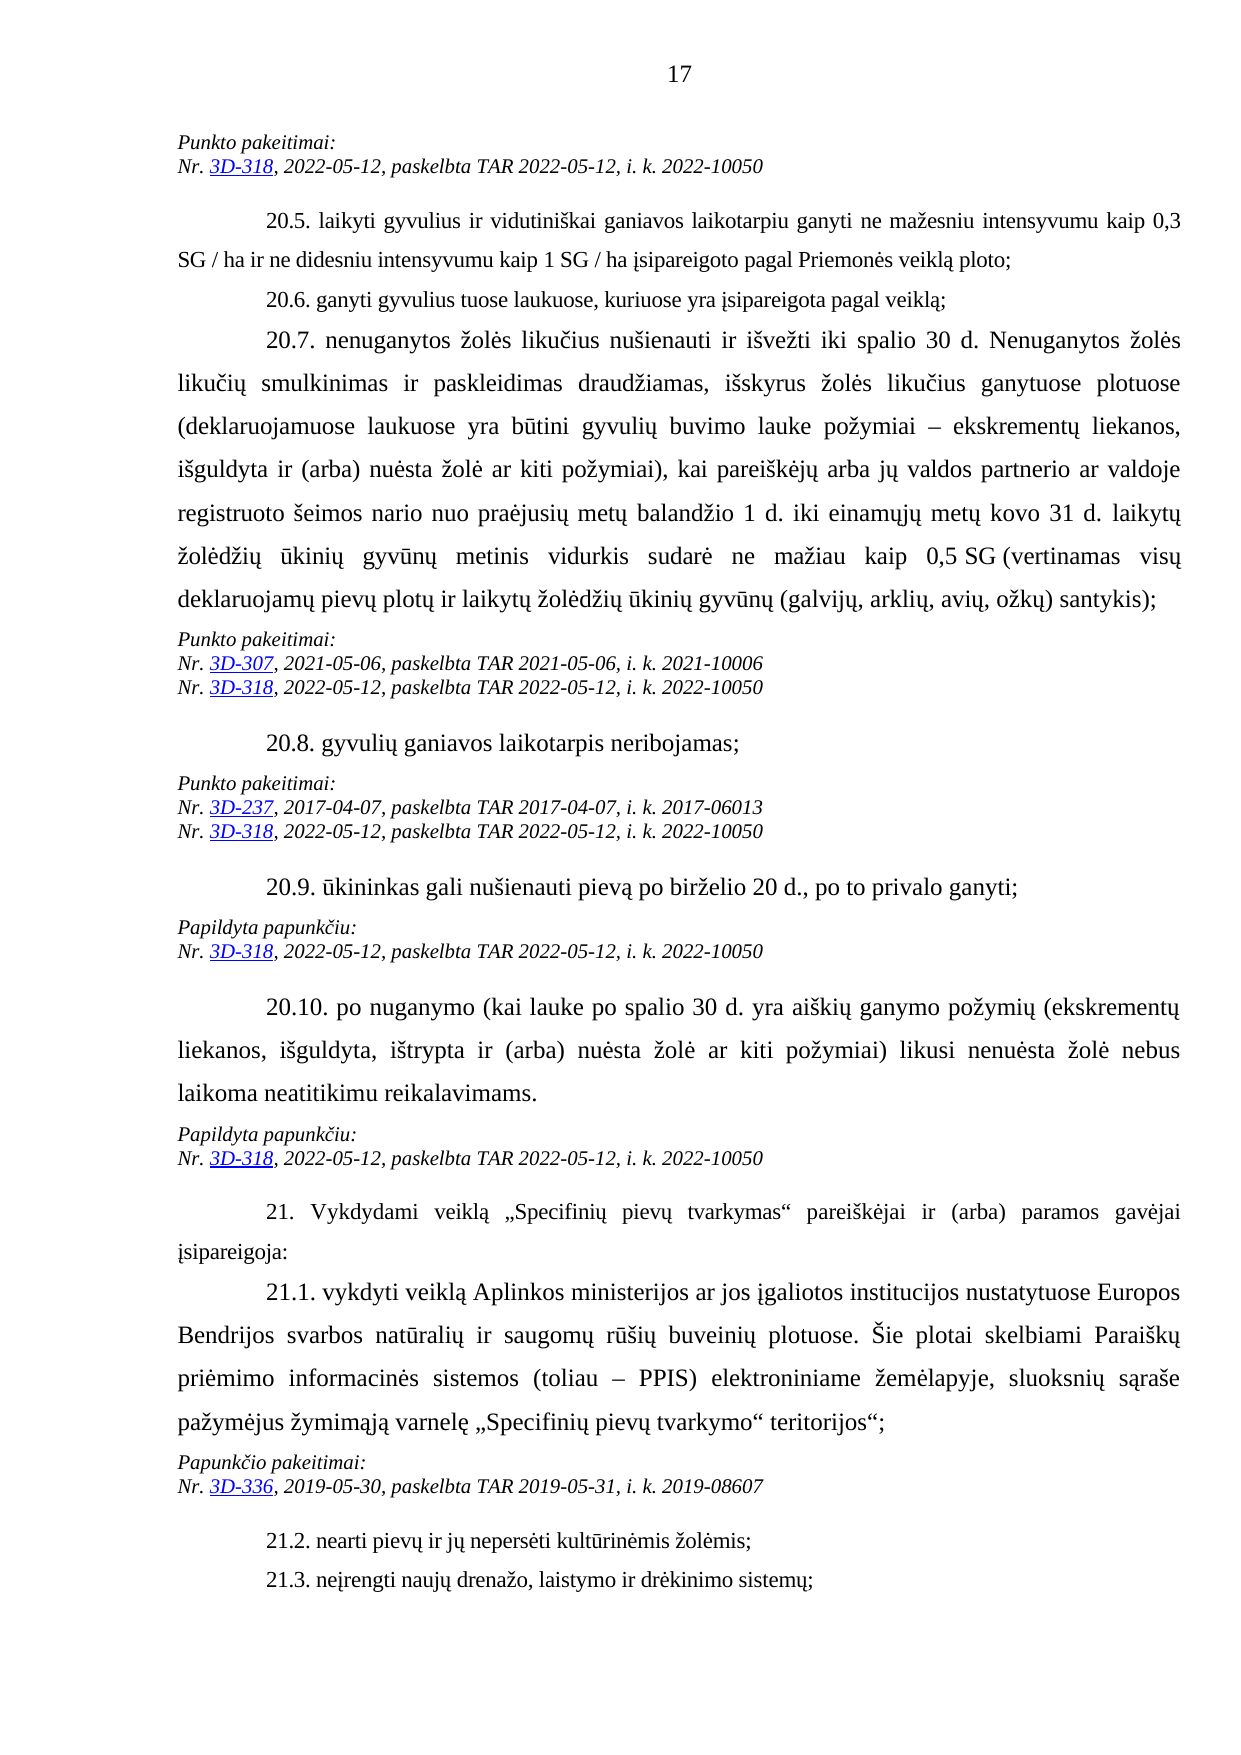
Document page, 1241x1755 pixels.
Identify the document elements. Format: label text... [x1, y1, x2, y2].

text 20.9. ūkininkas gali nušienauti pievą po birželio 20 d., po to privalo ganyti; [177, 872, 1181, 901]
text Punkto pakeitimai: [177, 627, 1181, 651]
text 20.5. laikyti gyvulius ir vidutiniškai ganiavos laikotarpiu ganyti ne mažesniu intensyvumu kaip 0,3 SG / ha ir ne didesniu intensyvumu kaip 1 SG / ha įsipareigoto pagal Priemonės veiklą ploto; [177, 207, 1181, 273]
text 21.2. nearti pievų ir jų nepersėti kultūrinėmis žolėmis; [177, 1527, 1181, 1553]
text Punkto pakeitimai: [177, 130, 1181, 154]
text Papildyta papunkčiu: [177, 1121, 1181, 1146]
text 20.7. nenuganytos žolės likučius nušienauti ir išvežti iki spalio 30 d. Nenuganytos žolės likučių smulkinimas ir paskleidimas draudžiamas, išskyrus žolės likučius ganytuose plotuose (deklaruojamuose laukuose yra būtini gyvulių buvimo lauke požymiai – ekskrementų liekanos, išguldyta ir (arba) nuėsta žolė ar kiti požymiai), kai pareiškėjų arba jų valdos partnerio ar valdoje registruoto šeimos nario nuo praėjusių metų balandžio 1 d. iki einamųjų metų kovo 31 d. laikytų žolėdžių ūkinių gyvūnų metinis vidurkis sudarė ne mažiau kaip 0,5 SG (vertinamas visų deklaruojamų pievų plotų ir laikytų žolėdžių ūkinių gyvūnų (galvijų, arklių, avių, ožkų) santykis); [177, 325, 1181, 613]
text Nr. 3D-237, 2017-04-07, paskelbta TAR 2017-04-07, i. k. 2017-06013 [177, 795, 1181, 819]
text Nr. 3D-318, 2022-05-12, paskelbta TAR 2022-05-12, i. k. 2022-10050 [177, 1146, 1181, 1169]
text Nr. 3D-318, 2022-05-12, paskelbta TAR 2022-05-12, i. k. 2022-10050 [177, 675, 1181, 699]
text Nr. 3D-318, 2022-05-12, paskelbta TAR 2022-05-12, i. k. 2022-10050 [177, 154, 1181, 178]
text Nr. 3D-318, 2022-05-12, paskelbta TAR 2022-05-12, i. k. 2022-10050 [177, 819, 1181, 843]
text Nr. 3D-307, 2021-05-06, paskelbta TAR 2021-05-06, i. k. 2021-10006 [177, 651, 1181, 675]
text 20.6. ganyti gyvulius tuose laukuose, kuriuose yra įsipareigota pagal veiklą; [177, 286, 1181, 312]
text Nr. 3D-336, 2019-05-30, paskelbta TAR 2019-05-31, i. k. 2019-08607 [177, 1474, 1181, 1498]
text Papunkčio pakeitimai: [177, 1450, 1181, 1474]
text 21.1. vykdyti veiklą Aplinkos ministerijos ar jos įgaliotos institucijos nustatytuose Europos Bendrijos svarbos natūralių ir saugomų rūšių buveinių plotuose. Šie plotai skelbiami Paraiškų priėmimo informacinės sistemos (toliau – PPIS) elektroniniame žemėlapyje, sluoksnių sąraše pažymėjus žymimąją varnelę „Specifinių pievų tvarkymo“ teritorijos“; [177, 1277, 1181, 1435]
text Punkto pakeitimai: [177, 771, 1181, 795]
text 21. Vykdydami veiklą „Specifinių pievų tvarkymas“ pareiškėjai ir (arba) paramos gavėjai įsipareigoja: [177, 1198, 1181, 1264]
text Papildyta papunkčiu: [177, 915, 1181, 939]
text 20.10. po nuganymo (kai lauke po spalio 30 d. yra aiškių ganymo požymių (ekskrementų liekanos, išguldyta, ištrypta ir (arba) nuėsta žolė ar kiti požymiai) likusi nenuėsta žolė nebus laikoma neatitikimu reikalavimams. [177, 992, 1181, 1107]
text Nr. 3D-318, 2022-05-12, paskelbta TAR 2022-05-12, i. k. 2022-10050 [177, 939, 1181, 963]
text 21.3. neįrengti naujų drenažo, laistymo ir drėkinimo sistemų; [177, 1566, 1181, 1592]
text 20.8. gyvulių ganiavos laikotarpis neribojamas; [177, 728, 1181, 757]
